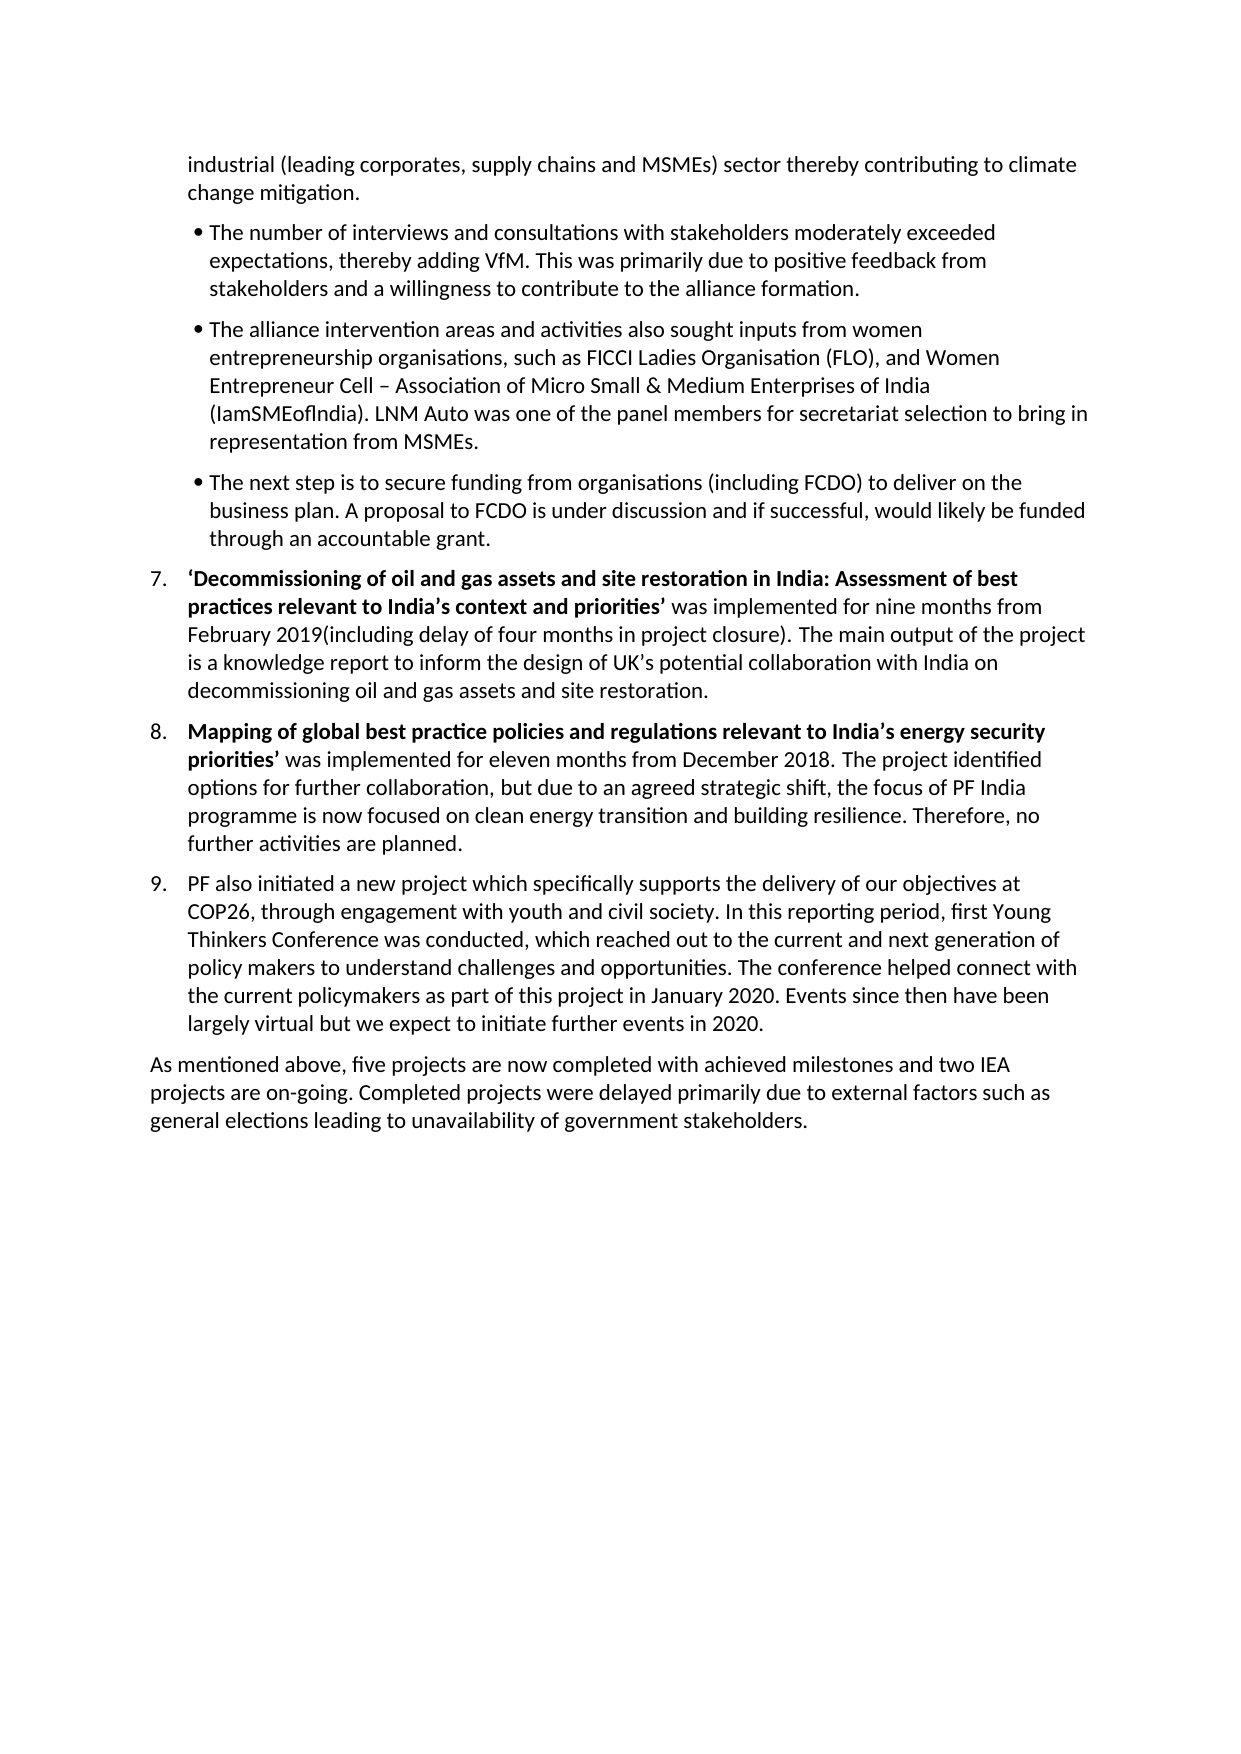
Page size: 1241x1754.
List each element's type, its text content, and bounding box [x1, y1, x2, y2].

list The alliance intervention areas and activities also sought inputs from women entrepreneurship organisations, such as FICCI Ladies Organisation (FLO), and Women Entrepreneur Cell – Association of Micro Small & Medium Enterprises of India (IamSMEoflndia). LNM Auto was one of the panel members for secretariat selection to bring in representation from MSMEs. [194, 315, 1090, 455]
list Mapping of global best practice policies and regulations relevant to India’s energy security priorities’ was implemented for eleven months from December 2018. The project identified options for further collaboration, but due to an agreed strategic shift, the focus of PF India programme is now focused on clean energy transition and building resilience. Therefore, no further activities are planned. [150, 717, 1090, 857]
list industrial (leading corporates, supply chains and MSMEs) sector thereby contributing to climate change mitigation. [150, 150, 1090, 206]
list The number of interviews and consultations with stakeholders moderately exceeded expectations, thereby adding VfM. This was primarily due to positive feedback from stakeholders and a willingness to contribute to the alliance formation. [194, 218, 1090, 303]
list ‘Decommissioning of oil and gas assets and site restoration in India: Assessment of best practices relevant to India’s context and priorities’ was implemented for nine months from February 2019(including delay of four months in project closure). The main output of the project is a knowledge report to inform the design of UK’s potential collaboration with India on decommissioning oil and gas assets and site restoration. [150, 564, 1090, 704]
list PF also initiated a new project which specifically supports the delivery of our objectives at COP26, through engagement with youth and civil society. In this reporting period, first Young Thinkers Conference was conducted, which reached out to the current and next generation of policy makers to understand challenges and opportunities. The conference helped connect with the current policymakers as part of this project in January 2020. Events since then have been largely virtual but we expect to initiate further events in 2020. [150, 869, 1090, 1038]
text As mentioned above, five projects are now completed with achieved milestones and two IEA projects are on-going. Completed projects were delayed primarily due to external factors such as general elections leading to unavailability of government stakeholders. [150, 1050, 1090, 1134]
list The next step is to secure funding from organisations (including FCDO) to deliver on the business plan. A proposal to FCDO is under discussion and if successful, would likely be funded through an accountable grant. [194, 468, 1090, 552]
